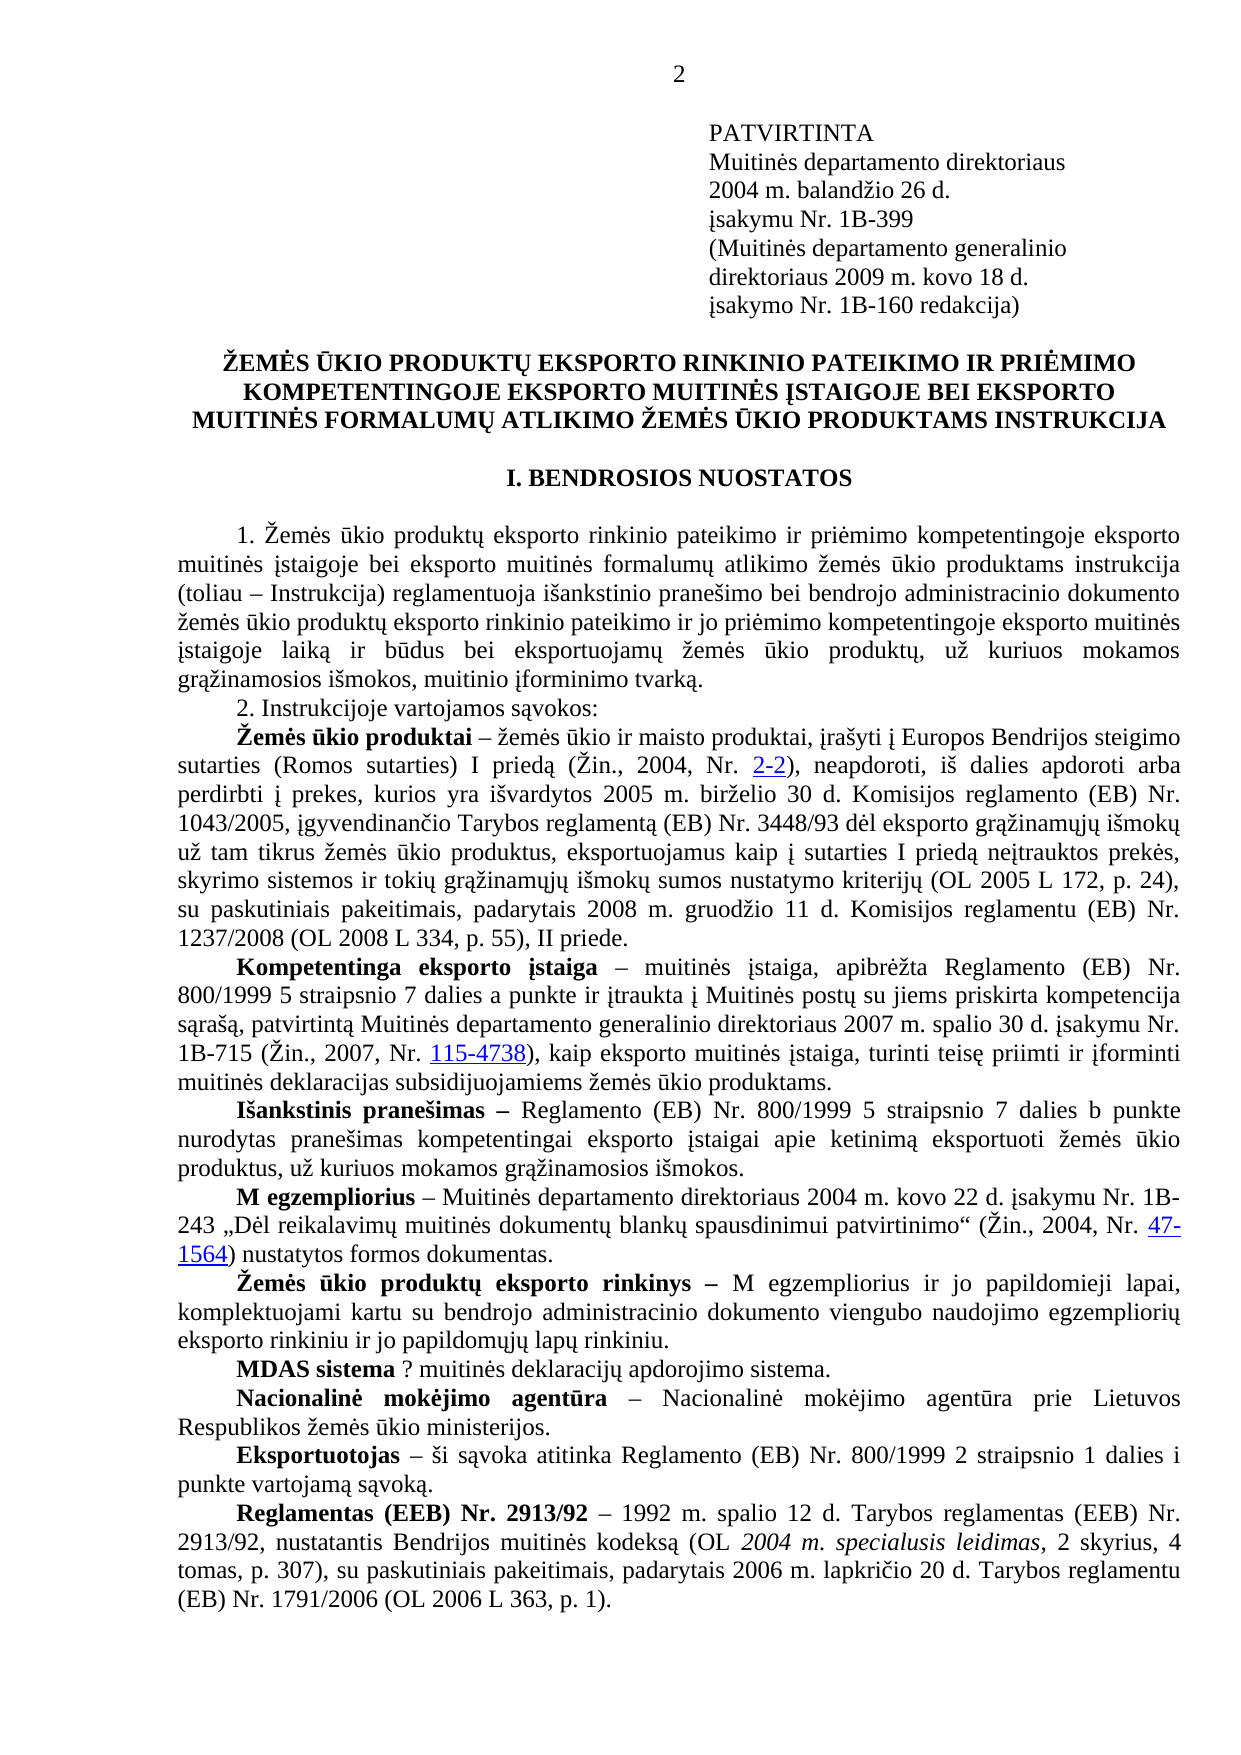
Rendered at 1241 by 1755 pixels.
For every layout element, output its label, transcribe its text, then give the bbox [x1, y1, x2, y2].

text Muitinės departamento direktoriaus [177, 147, 1181, 176]
text MDAS sistema ? muitinės deklaracijų apdorojimo sistema. [177, 1354, 1181, 1383]
text Žemės ūkio produktų eksporto rinkinys – M egzempliorius ir jo papildomieji lapai, komplektuojami kartu su bendrojo administracinio dokumento viengubo naudojimo egzempliorių eksporto rinkiniu ir jo papildomųjų lapų rinkiniu. [177, 1268, 1181, 1354]
text 2. Instrukcijoje vartojamos sąvokos: [177, 693, 1181, 722]
text PATVIRTINTA [709, 118, 1181, 147]
text Žemės ūkio produktai – žemės ūkio ir maisto produktai, įrašyti į Europos Bendrijos steigimo sutarties (Romos sutarties) I priedą (Žin., 2004, Nr. 2-2), neapdoroti, iš dalies apdoroti arba perdirbti į prekes, kurios yra išvardytos 2005 m. birželio 30 d. Komisijos reglamento (EB) Nr. 1043/2005, įgyvendinančio Tarybos reglamentą (EB) Nr. 3448/93 dėl eksporto grąžinamųjų išmokų už tam tikrus žemės ūkio produktus, eksportuojamus kaip į sutarties I priedą neįtrauktos prekės, skyrimo sistemos ir tokių grąžinamųjų išmokų sumos nustatymo kriterijų (OL 2005 L 172, p. 24), su paskutiniais pakeitimais, padarytais 2008 m. gruodžio 11 d. Komisijos reglamentu (EB) Nr. 1237/2008 (OL 2008 L 334, p. 55), II priede. [177, 722, 1181, 952]
text I. BENDROSIOS NUOSTATOS [177, 463, 1181, 492]
text Kompetentinga eksporto įstaiga – muitinės įstaiga, apibrėžta Reglamento (EB) Nr. 800/1999 5 straipsnio 7 dalies a punkte ir įtraukta į Muitinės postų su jiems priskirta kompetencija sąrašą, patvirtintą Muitinės departamento generalinio direktoriaus 2007 m. spalio 30 d. įsakymu Nr. 1B-715 (Žin., 2007, Nr. 115-4738), kaip eksporto muitinės įstaiga, turinti teisę priimti ir įforminti muitinės deklaracijas subsidijuojamiems žemės ūkio produktams. [177, 952, 1181, 1096]
text įsakymo Nr. 1B-160 redakcija) [177, 291, 1181, 319]
text 2004 m. balandžio 26 d. [177, 176, 1181, 204]
text Nacionalinė mokėjimo agentūra – Nacionalinė mokėjimo agentūra prie Lietuvos Respublikos žemės ūkio ministerijos. [177, 1383, 1181, 1441]
text ŽEMĖS ŪKIO PRODUKTŲ EKSPORTO RINKINIO PATEIKIMO IR PRIĖMIMO KOMPETENTINGOJE EKSPORTO MUITINĖS ĮSTAIGOJE BEI EKSPORTO MUITINĖS FORMALUMŲ ATLIKIMO ŽEMĖS ŪKIO PRODUKTAMS INSTRUKCIJA [177, 348, 1181, 434]
text Eksportuotojas – ši sąvoka atitinka Reglamento (EB) Nr. 800/1999 2 straipsnio 1 dalies i punkte vartojamą sąvoką. [177, 1441, 1181, 1498]
text direktoriaus 2009 m. kovo 18 d. [177, 262, 1181, 291]
text Reglamentas (EEB) Nr. 2913/92 – 1992 m. spalio 12 d. Tarybos reglamentas (EEB) Nr. 2913/92, nustatantis Bendrijos muitinės kodeksą (OL 2004 m. specialusis leidimas, 2 skyrius, 4 tomas, p. 307), su paskutiniais pakeitimais, padarytais 2006 m. lapkričio 20 d. Tarybos reglamentu (EB) Nr. 1791/2006 (OL 2006 L 363, p. 1). [177, 1498, 1181, 1613]
text M egzempliorius – Muitinės departamento direktoriaus 2004 m. kovo 22 d. įsakymu Nr. 1B-243 „Dėl reikalavimų muitinės dokumentų blankų spausdinimui patvirtinimo“ (Žin., 2004, Nr. 47-1564) nustatytos formos dokumentas. [177, 1182, 1181, 1268]
text (Muitinės departamento generalinio [177, 233, 1181, 262]
text Išankstinis pranešimas – Reglamento (EB) Nr. 800/1999 5 straipsnio 7 dalies b punkte nurodytas pranešimas kompetentingai eksporto įstaigai apie ketinimą eksportuoti žemės ūkio produktus, už kuriuos mokamos grąžinamosios išmokos. [177, 1096, 1181, 1182]
text 1. Žemės ūkio produktų eksporto rinkinio pateikimo ir priėmimo kompetentingoje eksporto muitinės įstaigoje bei eksporto muitinės formalumų atlikimo žemės ūkio produktams instrukcija (toliau – Instrukcija) reglamentuoja išankstinio pranešimo bei bendrojo administracinio dokumento žemės ūkio produktų eksporto rinkinio pateikimo ir jo priėmimo kompetentingoje eksporto muitinės įstaigoje laiką ir būdus bei eksportuojamų žemės ūkio produktų, už kuriuos mokamos grąžinamosios išmokos, muitinio įforminimo tvarką. [177, 521, 1181, 693]
text įsakymu Nr. 1B-399 [177, 204, 1181, 233]
